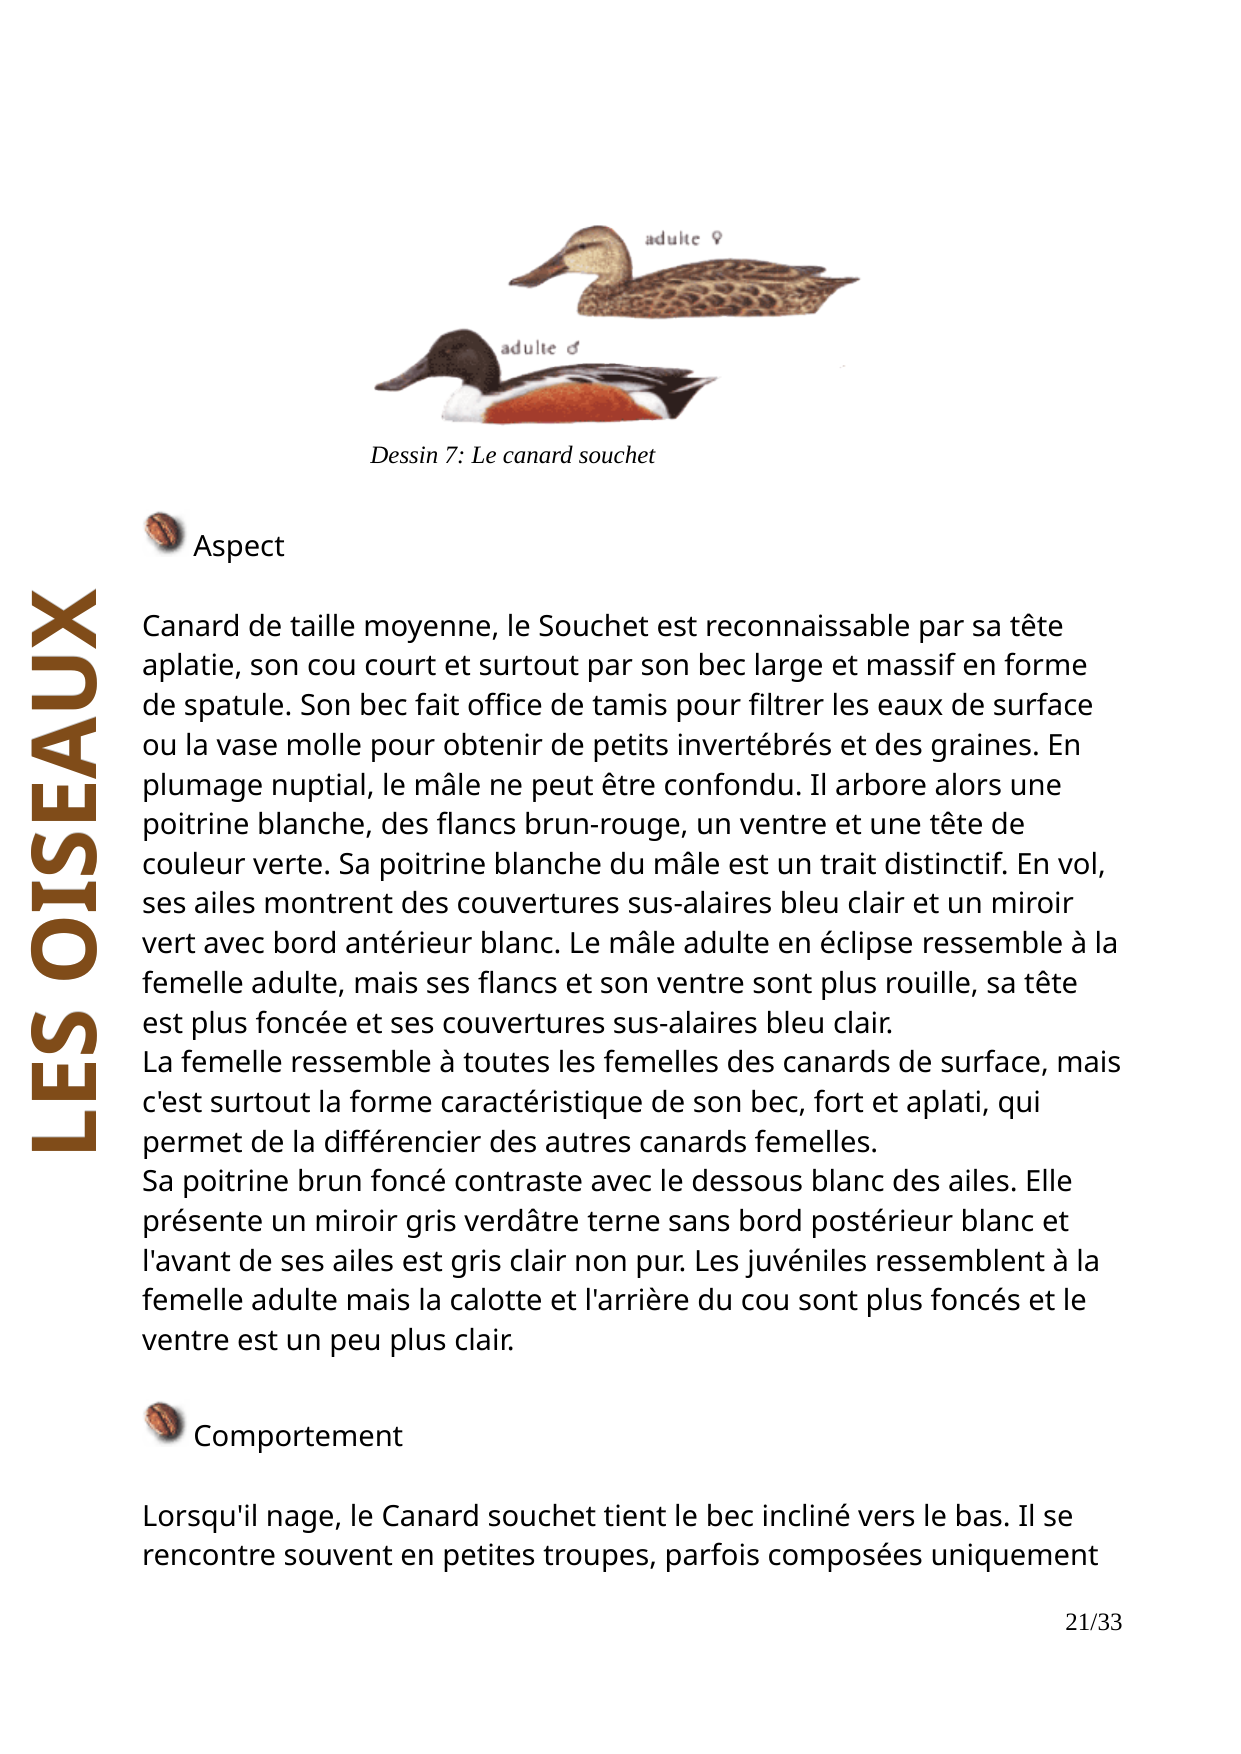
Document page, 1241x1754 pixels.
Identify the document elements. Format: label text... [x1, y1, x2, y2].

list Aspect [142, 509, 1122, 565]
list Comportement [142, 1399, 1122, 1455]
text La femelle ressemble à toutes les femelles des canards de surface, mais c'est surtout la forme caractéristique de son bec, fort et aplati, qui permet de la différencier des autres canards femelles. [142, 1042, 1122, 1161]
text Lorsqu'il nage, le Canard souchet tient le bec incliné vers le bas. Il se rencontre souvent en petites troupes, parfois composées uniquement [142, 1495, 1122, 1574]
picture [370, 217, 871, 441]
text Canard de taille moyenne, le Souchet est reconnaissable par sa tête aplatie, son cou court et surtout par son bec large et massif en forme de spatule. Son bec fait office de tamis pour filtrer les eaux de surface ou la vase molle pour obtenir de petits invertébrés et des graines. En plumage nuptial, le mâle ne peut être confondu. Il arbore alors une poitrine blanche, des flancs brun-rouge, un ventre et une tête de couleur verte. Sa poitrine blanche du mâle est un trait distinctif. En vol, ses ailes montrent des couvertures sus-alaires bleu clair et un miroir vert avec bord antérieur blanc. Le mâle adulte en éclipse ressemble à la femelle adulte, mais ses flancs et son ventre sont plus rouille, sa tête est plus foncée et ses couvertures sus-alaires bleu clair. [142, 605, 1122, 1042]
picture [142, 509, 190, 557]
list Dessin 7: Le canard souchet [370, 441, 870, 469]
text Sa poitrine brun foncé contraste avec le dessous blanc des ailes. Elle présente un miroir gris verdâtre terne sans bord postérieur blanc et l'avant de ses ailes est gris clair non pur. Les juvéniles ressemblent à la femelle adulte mais la calotte et l'arrière du cou sont plus foncés et le ventre est un peu plus clair. [142, 1161, 1122, 1359]
picture [142, 1399, 190, 1447]
